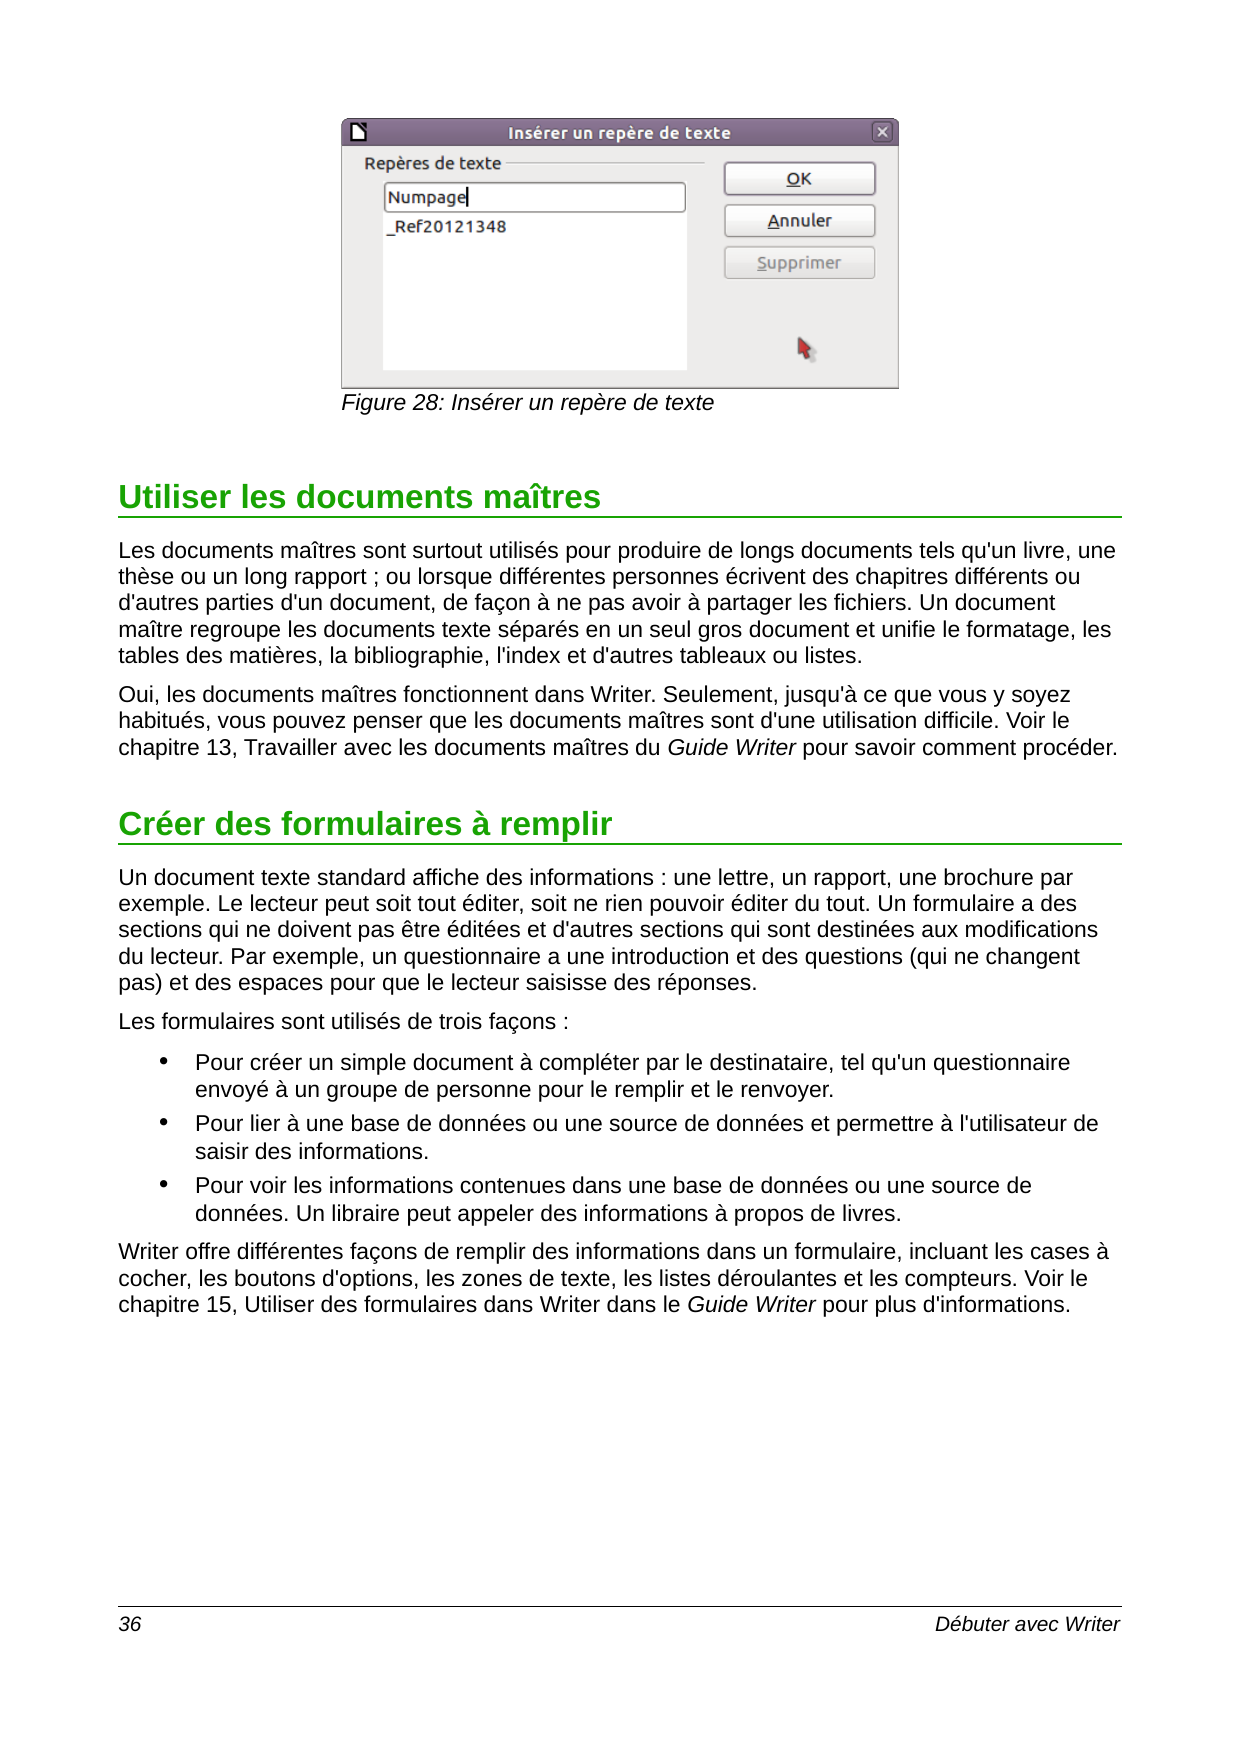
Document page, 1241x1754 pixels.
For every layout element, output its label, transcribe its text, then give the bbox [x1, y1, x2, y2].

picture [341, 118, 899, 389]
text Les documents maîtres sont surtout utilisés pour produire de longs documents tels qu'un livre, une thèse ou un long rapport ; ou lorsque différentes personnes écrivent des chapitres différents ou d'autres parties d'un document, de façon à ne pas avoir à partager les fichiers. Un document maître regroupe les documents texte séparés en un seul gros document et unifie le formatage, les tables des matières, la bibliographie, l'index et d'autres tableaux ou listes. [118, 537, 1122, 668]
text Les formulaires sont utilisés de trois façons : [118, 1008, 1122, 1034]
list Pour lier à une base de données ou une source de données et permettre à l'utilisateur de saisir des informations. [156, 1109, 1122, 1164]
list Pour voir les informations contenues dans une base de données ou une source de données. Un libraire peut appeler des informations à propos de livres. [156, 1170, 1122, 1226]
list Pour créer un simple document à compléter par le destinataire, tel qu'un questionnaire envoyé à un groupe de personne pour le remplir et le renvoyer. [156, 1047, 1122, 1102]
text Oui, les documents maîtres fonctionnent dans Writer. Seulement, jusqu'à ce que vous y soyez habitués, vous pouvez penser que les documents maîtres sont d'une utilisation difficile. Voir le chapitre 13, Travailler avec les documents maîtres du Guide Writer pour savoir comment procéder. [118, 681, 1122, 760]
subtitle Créer des formulaires à remplir [118, 804, 1122, 843]
text Un document texte standard affiche des informations : une lettre, un rapport, une brochure par exemple. Le lecteur peut soit tout éditer, soit ne rien pouvoir éditer du tout. Un formulaire a des sections qui ne doivent pas être éditées et d'autres sections qui sont destinées aux modifications du lecteur. Par exemple, un questionnaire a une introduction et des questions (qui ne changent pas) et des espaces pour que le lecteur saisisse des réponses. [118, 864, 1122, 996]
text Writer offre différentes façons de remplir des informations dans un formulaire, incluant les cases à cocher, les boutons d'options, les zones de texte, les listes déroulantes et les compteurs. Voir le chapitre 15, Utiliser des formulaires dans Writer dans le Guide Writer pour plus d'informations. [118, 1238, 1122, 1317]
text Figure 28: Insérer un repère de texte [341, 389, 899, 415]
subtitle Utiliser les documents maîtres [118, 477, 1122, 516]
